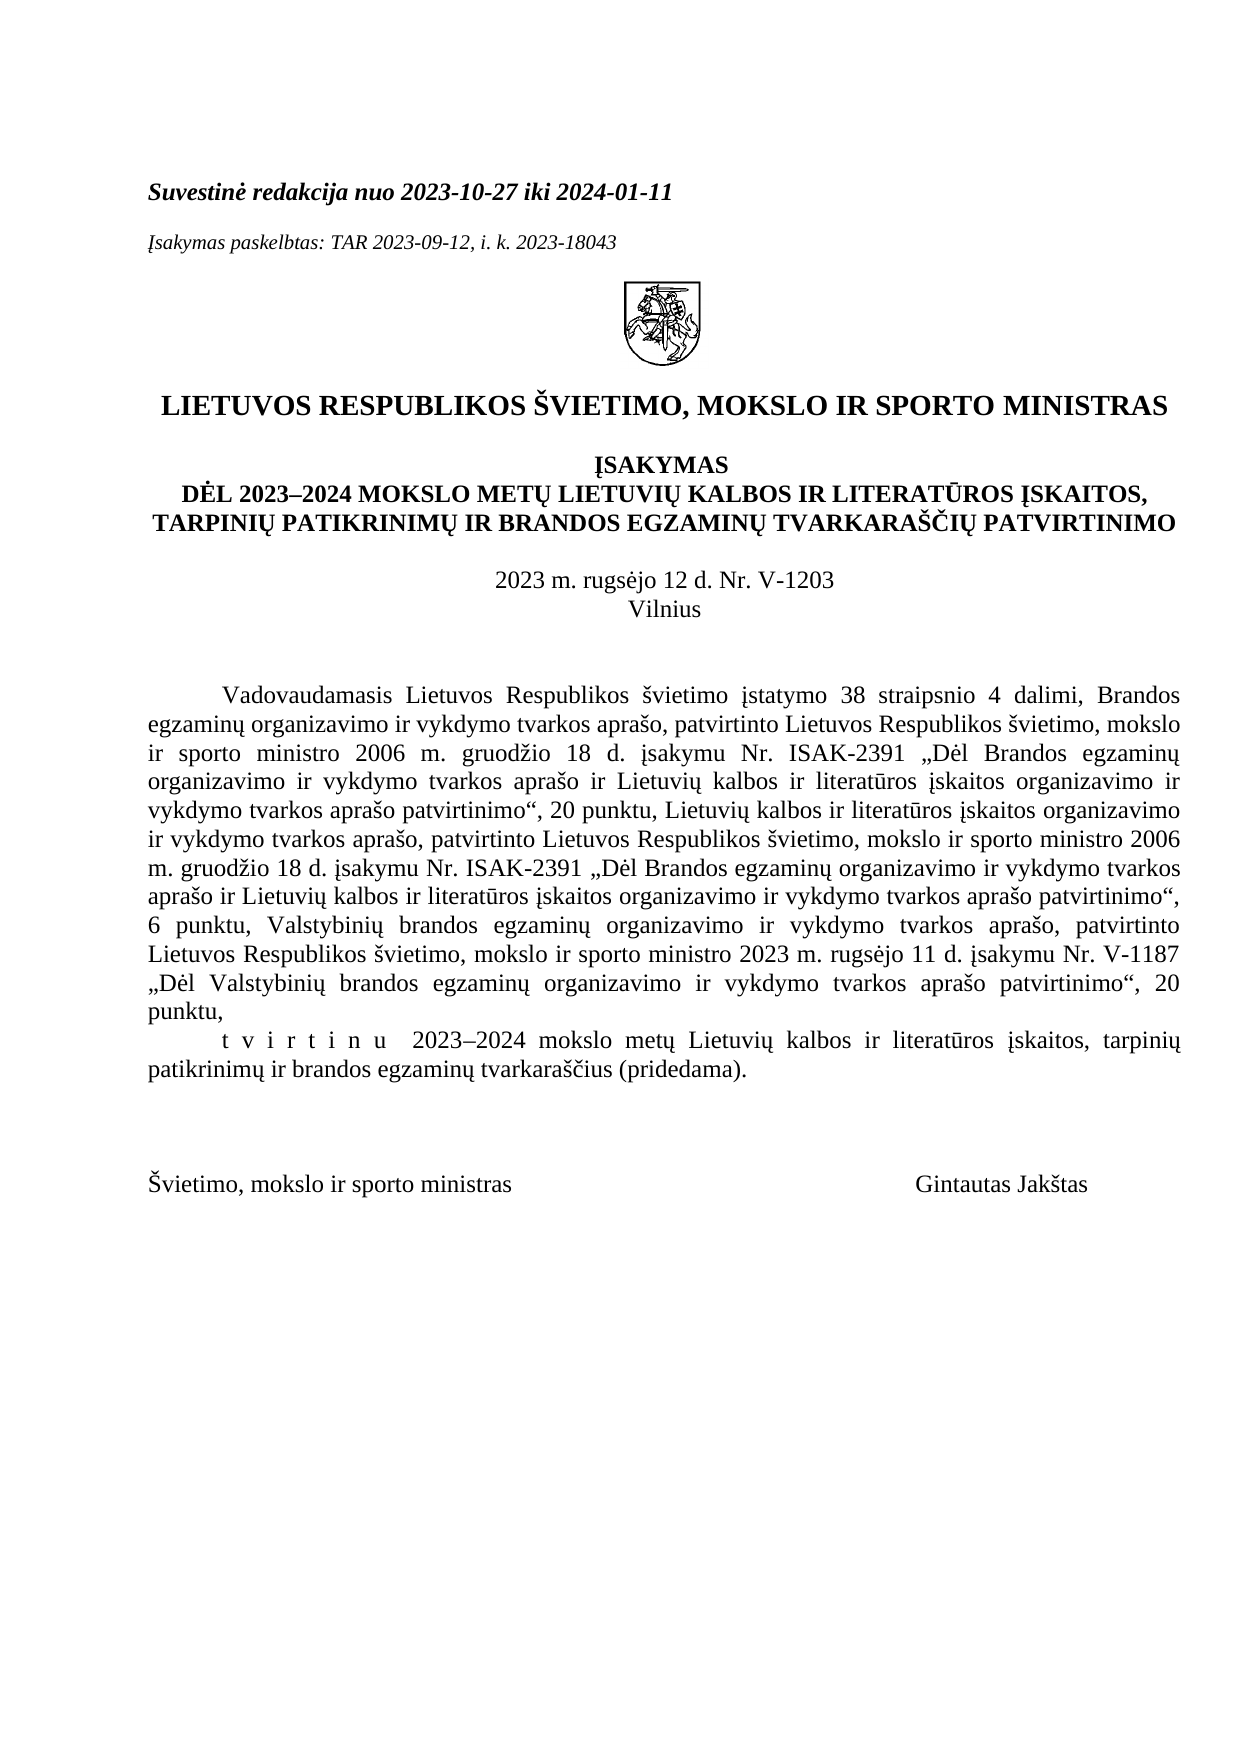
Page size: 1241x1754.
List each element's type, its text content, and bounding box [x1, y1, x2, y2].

text Vadovaudamasis Lietuvos Respublikos švietimo įstatymo 38 straipsnio 4 dalimi, Brandos egzaminų organizavimo ir vykdymo tvarkos aprašo, patvirtinto Lietuvos Respublikos švietimo, mokslo ir sporto ministro 2006 m. gruodžio 18 d. įsakymu Nr. ISAK-2391 „Dėl Brandos egzaminų organizavimo ir vykdymo tvarkos aprašo ir Lietuvių kalbos ir literatūros įskaitos organizavimo ir vykdymo tvarkos aprašo patvirtinimo“, 20 punktu, Lietuvių kalbos ir literatūros įskaitos organizavimo ir vykdymo tvarkos aprašo, patvirtinto Lietuvos Respublikos švietimo, mokslo ir sporto ministro 2006 m. gruodžio 18 d. įsakymu Nr. ISAK-2391 „Dėl Brandos egzaminų organizavimo ir vykdymo tvarkos aprašo ir Lietuvių kalbos ir literatūros įskaitos organizavimo ir vykdymo tvarkos aprašo patvirtinimo“, 6 punktu, Valstybinių brandos egzaminų organizavimo ir vykdymo tvarkos aprašo, patvirtinto Lietuvos Respublikos švietimo, mokslo ir sporto ministro 2023 m. rugsėjo 11 d. įsakymu Nr. V-1187 „Dėl Valstybinių brandos egzaminų organizavimo ir vykdymo tvarkos aprašo patvirtinimo“, 20 punktu, [148, 680, 1181, 1025]
text DĖL 2023–2024 MOKSLO METŲ LIETUVIŲ KALBOS IR LITERATŪROS ĮSKAITOS, TARPINIŲ PATIKRINIMŲ IR BRANDOS EGZAMINŲ TVARKARAŠČIŲ PATVIRTINIMO [148, 479, 1181, 536]
text Vilnius [148, 594, 1181, 623]
text Suvestinė redakcija nuo 2023-10-27 iki 2024-01-11 [148, 177, 1181, 206]
text LIETUVOS RESPUBLIKOS ŠVIETIMO, MOKSLO IR SPORTO MINISTRAS [148, 388, 1181, 421]
text Švietimo, mokslo ir sporto ministras Gintautas Jakštas [148, 1169, 1181, 1198]
text t v i r t i n u 2023–2024 mokslo metų Lietuvių kalbos ir literatūros įskaitos, tarpinių patikrinimų ir brandos egzaminų tvarkaraščius (pridedama). [148, 1025, 1181, 1083]
text ĮSAKYMAS [148, 450, 1181, 479]
text Įsakymas paskelbtas: TAR 2023-09-12, i. k. 2023-18043 [148, 230, 1181, 254]
text 2023 m. rugsėjo 12 d. Nr. V-1203 [148, 565, 1181, 594]
